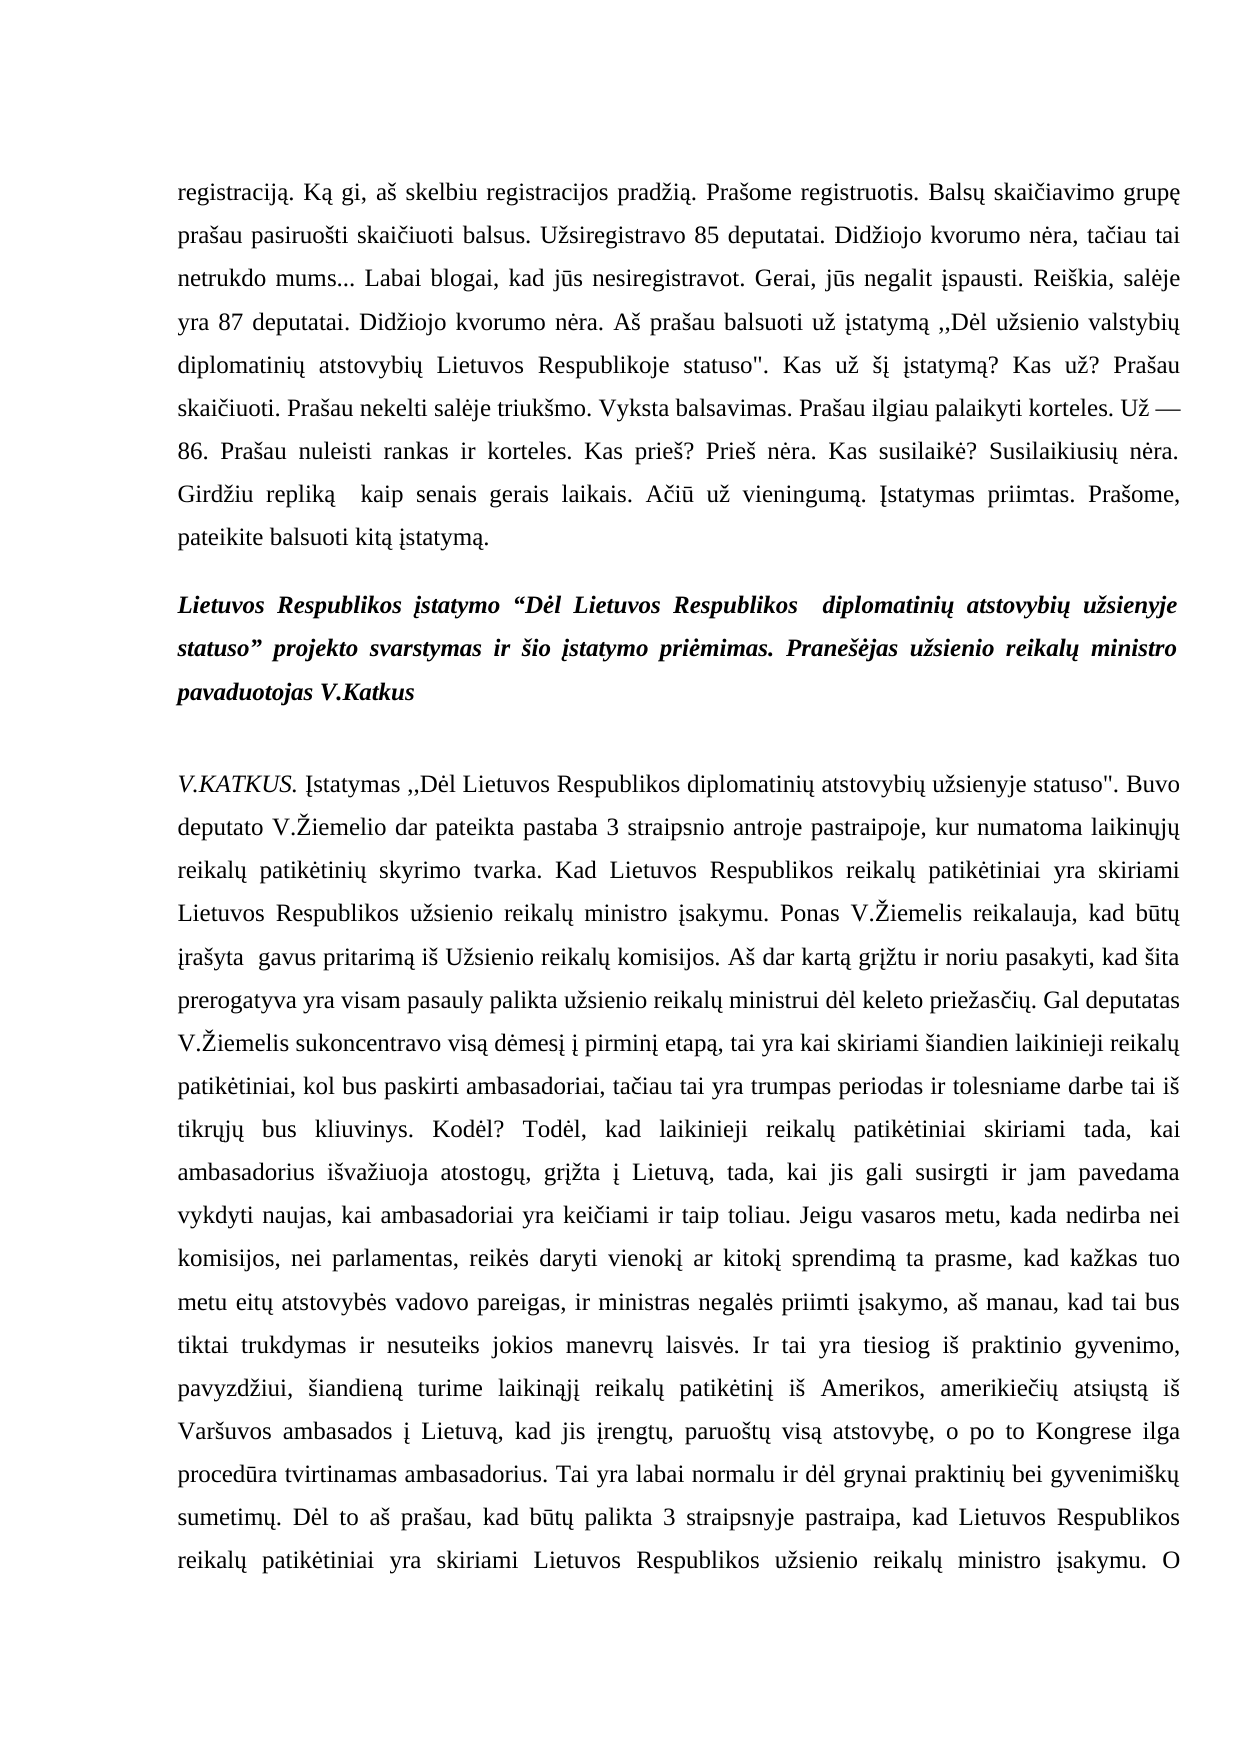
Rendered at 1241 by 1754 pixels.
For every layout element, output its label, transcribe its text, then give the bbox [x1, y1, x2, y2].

text V.KATKUS. Įstatymas ,,Dėl Lietuvos Respublikos diplomatinių atstovybių užsienyje statuso". Buvo deputato V.Žiemelio dar pateikta pastaba 3 straipsnio antroje pastraipoje, kur numatoma laikinųjų reikalų patikėtinių skyrimo tvarka. Kad Lietuvos Respublikos reikalų patikėtiniai yra skiriami Lietuvos Respublikos užsienio reikalų ministro įsakymu. Ponas V.Žiemelis reikalauja, kad būtų įrašyta gavus pritarimą iš Užsienio reikalų komisijos. Aš dar kartą grįžtu ir noriu pasakyti, kad šita prerogatyva yra visam pasauly palikta užsienio reikalų ministrui dėl keleto priežasčių. Gal deputatas V.Žiemelis sukoncentravo visą dėmesį į pirminį etapą, tai yra kai skiriami šiandien laikinieji reikalų patikėtiniai, kol bus paskirti ambasadoriai, tačiau tai yra trumpas periodas ir tolesniame darbe tai iš tikrųjų bus kliuvinys. Kodėl? Todėl, kad laikinieji reikalų patikėtiniai skiriami tada, kai ambasadorius išvažiuoja atostogų, grįžta į Lietuvą, tada, kai jis gali susirgti ir jam pavedama vykdyti naujas, kai ambasadoriai yra keičiami ir taip toliau. Jeigu vasaros metu, kada nedirba nei komisijos, nei parlamentas, reikės daryti vienokį ar kitokį sprendimą ta prasme, kad kažkas tuo metu eitų atstovybės vadovo pareigas, ir ministras negalės priimti įsakymo, aš manau, kad tai bus tiktai trukdymas ir nesuteiks jokios manevrų laisvės. Ir tai yra tiesiog iš praktinio gyvenimo, pavyzdžiui, šiandieną turime laikinąjį reikalų patikėtinį iš Amerikos, amerikiečių atsiųstą iš Varšuvos ambasados į Lietuvą, kad jis įrengtų, paruoštų visą atstovybę, o po to Kongrese ilga procedūra tvirtinamas ambasadorius. Tai yra labai normalu ir dėl grynai praktinių bei gyvenimiškų sumetimų. Dėl to aš prašau, kad būtų palikta 3 straipsnyje pastraipa, kad Lietuvos Respublikos reikalų patikėtiniai yra skiriami Lietuvos Respublikos užsienio reikalų ministro įsakymu. O [177, 769, 1181, 1574]
subtitle Lietuvos Respublikos įstatymo “Dėl Lietuvos Respublikos diplomatinių atstovybių užsienyje statuso” projekto svarstymas ir šio įstatymo priėmimas. Pranešėjas užsienio reikalų ministro pavaduotojas V.Katkus [177, 590, 1181, 705]
text registraciją. Ką gi, aš skelbiu registracijos pradžią. Prašome registruotis. Balsų skaičiavimo grupę prašau pasiruošti skaičiuoti balsus. Užsiregistravo 85 deputatai. Didžiojo kvorumo nėra, tačiau tai netrukdo mums... Labai blogai, kad jūs nesiregistravot. Gerai, jūs negalit įspausti. Reiškia, salėje yra 87 deputatai. Didžiojo kvorumo nėra. Aš prašau balsuoti už įstatymą ,,Dėl užsienio valstybių diplomatinių atstovybių Lietuvos Respublikoje statuso". Kas už šį įstatymą? Kas už? Prašau skaičiuoti. Prašau nekelti salėje triukšmo. Vyksta balsavimas. Prašau ilgiau palaikyti korteles. Už — 86. Prašau nuleisti rankas ir korteles. Kas prieš? Prieš nėra. Kas susilaikė? Susilaikiusių nėra. Girdžiu repliką kaip senais gerais laikais. Ačiū už vieningumą. Įstatymas priimtas. Prašome, pateikite balsuoti kitą įstatymą. [177, 177, 1181, 551]
